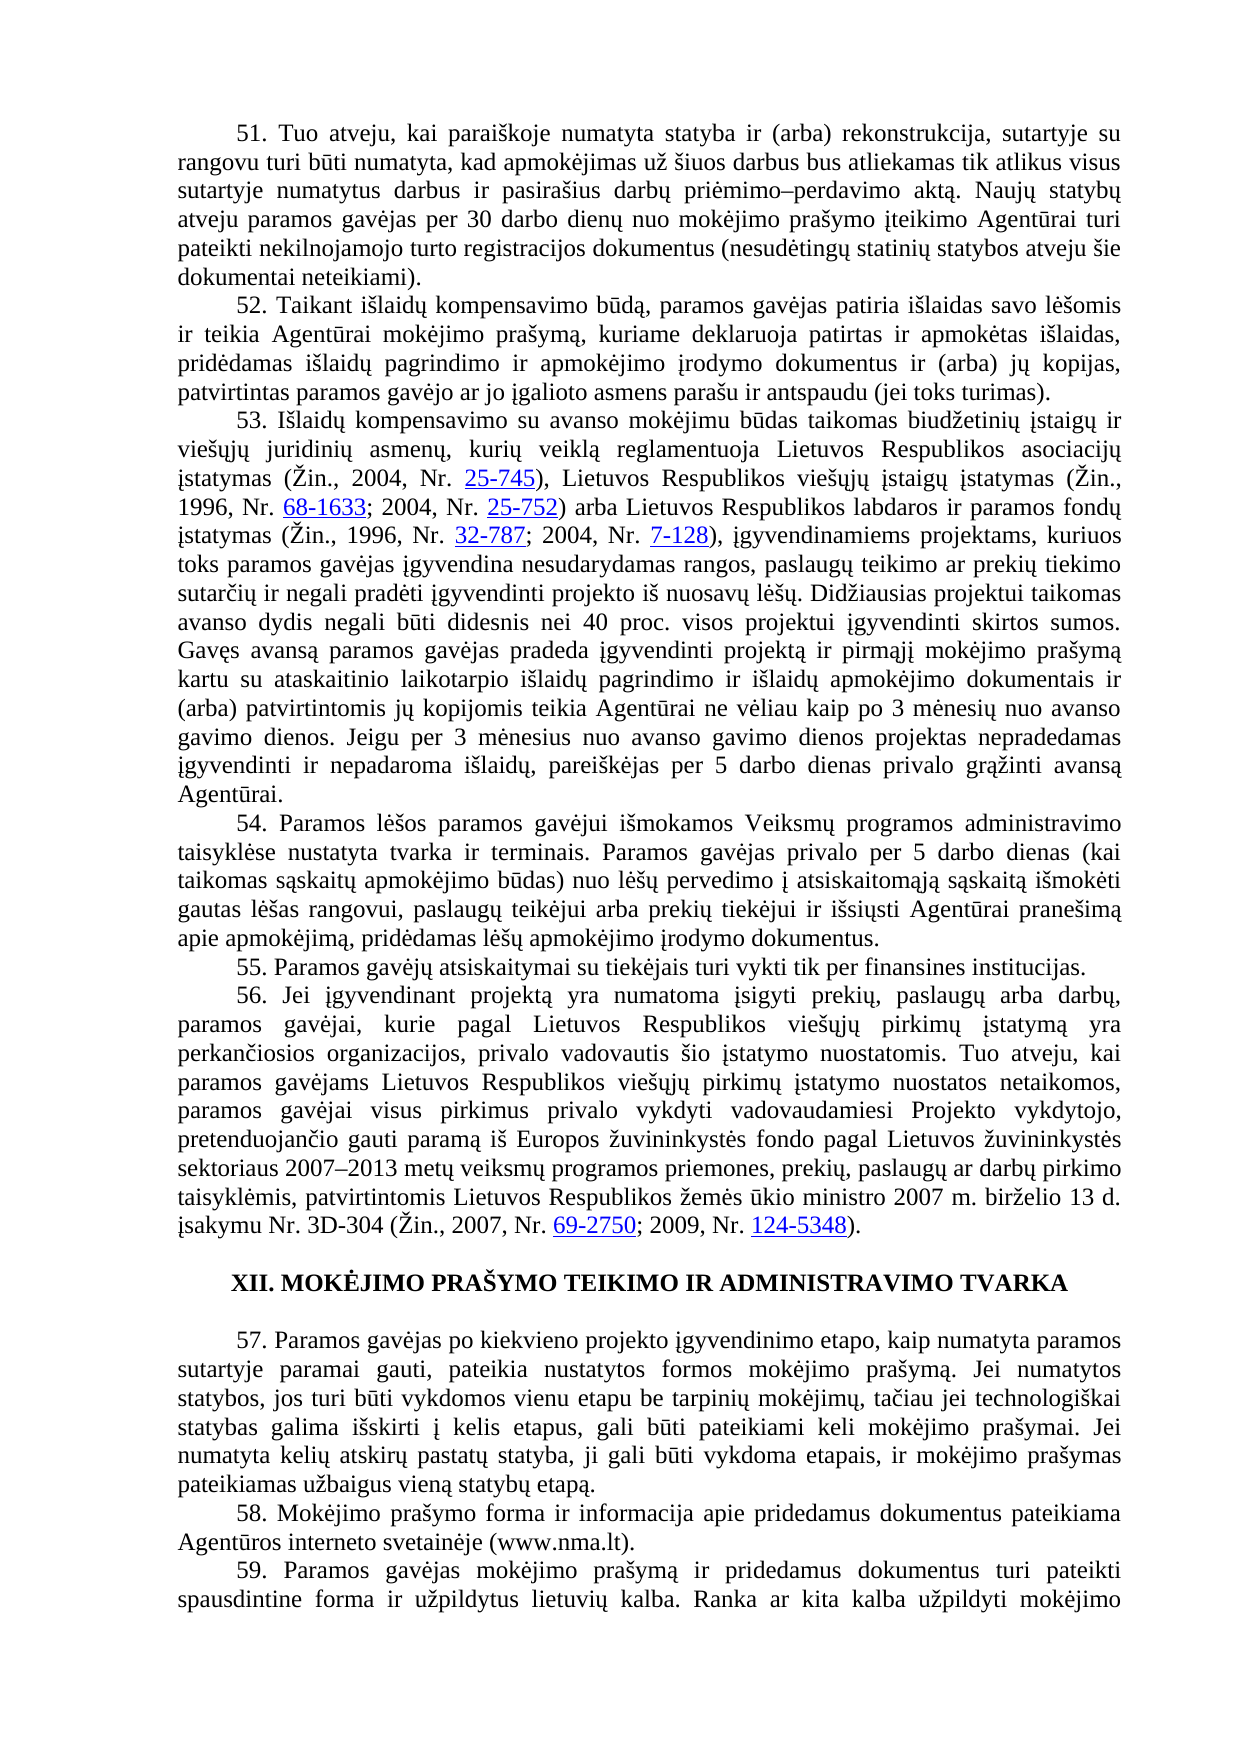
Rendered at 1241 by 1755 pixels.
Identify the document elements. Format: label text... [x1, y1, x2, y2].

text 57. Paramos gavėjas po kiekvieno projekto įgyvendinimo etapo, kaip numatyta paramos sutartyje paramai gauti, pateikia nustatytos formos mokėjimo prašymą. Jei numatytos statybos, jos turi būti vykdomos vienu etapu be tarpinių mokėjimų, tačiau jei technologiškai statybas galima išskirti į kelis etapus, gali būti pateikiami keli mokėjimo prašymai. Jei numatyta kelių atskirų pastatų statyba, ji gali būti vykdoma etapais, ir mokėjimo prašymas pateikiamas užbaigus vieną statybų etapą. [177, 1326, 1122, 1498]
text 52. Taikant išlaidų kompensavimo būdą, paramos gavėjas patiria išlaidas savo lėšomis ir teikia Agentūrai mokėjimo prašymą, kuriame deklaruoja patirtas ir apmokėtas išlaidas, pridėdamas išlaidų pagrindimo ir apmokėjimo įrodymo dokumentus ir (arba) jų kopijas, patvirtintas paramos gavėjo ar jo įgalioto asmens parašu ir antspaudu (jei toks turimas). [177, 291, 1122, 406]
text 54. Paramos lėšos paramos gavėjui išmokamos Veiksmų programos administravimo taisyklėse nustatyta tvarka ir terminais. Paramos gavėjas privalo per 5 darbo dienas (kai taikomas sąskaitų apmokėjimo būdas) nuo lėšų pervedimo į atsiskaitomąją sąskaitą išmokėti gautas lėšas rangovui, paslaugų teikėjui arba prekių tiekėjui ir išsiųsti Agentūrai pranešimą apie apmokėjimą, pridėdamas lėšų apmokėjimo įrodymo dokumentus. [177, 808, 1122, 952]
text 56. Jei įgyvendinant projektą yra numatoma įsigyti prekių, paslaugų arba darbų, paramos gavėjai, kurie pagal Lietuvos Respublikos viešųjų pirkimų įstatymą yra perkančiosios organizacijos, privalo vadovautis šio įstatymo nuostatomis. Tuo atveju, kai paramos gavėjams Lietuvos Respublikos viešųjų pirkimų įstatymo nuostatos netaikomos, paramos gavėjai visus pirkimus privalo vykdyti vadovaudamiesi Projekto vykdytojo, pretenduojančio gauti paramą iš Europos žuvininkystės fondo pagal Lietuvos žuvininkystės sektoriaus 2007–2013 metų veiksmų programos priemones, prekių, paslaugų ar darbų pirkimo taisyklėmis, patvirtintomis Lietuvos Respublikos žemės ūkio ministro 2007 m. birželio 13 d. įsakymu Nr. 3D-304 (Žin., 2007, Nr. 69-2750; 2009, Nr. 124-5348). [177, 981, 1122, 1239]
text 53. Išlaidų kompensavimo su avanso mokėjimu būdas taikomas biudžetinių įstaigų ir viešųjų juridinių asmenų, kurių veiklą reglamentuoja Lietuvos Respublikos asociacijų įstatymas (Žin., 2004, Nr. 25-745), Lietuvos Respublikos viešųjų įstaigų įstatymas (Žin., 1996, Nr. 68-1633; 2004, Nr. 25-752) arba Lietuvos Respublikos labdaros ir paramos fondų įstatymas (Žin., 1996, Nr. 32-787; 2004, Nr. 7-128), įgyvendinamiems projektams, kuriuos toks paramos gavėjas įgyvendina nesudarydamas rangos, paslaugų teikimo ar prekių tiekimo sutarčių ir negali pradėti įgyvendinti projekto iš nuosavų lėšų. Didžiausias projektui taikomas avanso dydis negali būti didesnis nei 40 proc. visos projektui įgyvendinti skirtos sumos. Gavęs avansą paramos gavėjas pradeda įgyvendinti projektą ir pirmąjį mokėjimo prašymą kartu su ataskaitinio laikotarpio išlaidų pagrindimo ir išlaidų apmokėjimo dokumentais ir (arba) patvirtintomis jų kopijomis teikia Agentūrai ne vėliau kaip po 3 mėnesių nuo avanso gavimo dienos. Jeigu per 3 mėnesius nuo avanso gavimo dienos projektas nepradedamas įgyvendinti ir nepadaroma išlaidų, pareiškėjas per 5 darbo dienas privalo grąžinti avansą Agentūrai. [177, 406, 1122, 808]
text 51. Tuo atveju, kai paraiškoje numatyta statyba ir (arba) rekonstrukcija, sutartyje su rangovu turi būti numatyta, kad apmokėjimas už šiuos darbus bus atliekamas tik atlikus visus sutartyje numatytus darbus ir pasirašius darbų priėmimo–perdavimo aktą. Naujų statybų atveju paramos gavėjas per 30 darbo dienų nuo mokėjimo prašymo įteikimo Agentūrai turi pateikti nekilnojamojo turto registracijos dokumentus (nesudėtingų statinių statybos atveju šie dokumentai neteikiami). [177, 118, 1122, 291]
text 58. Mokėjimo prašymo forma ir informacija apie pridedamus dokumentus pateikiama Agentūros interneto svetainėje (www.nma.lt). [177, 1498, 1122, 1556]
text XII. MOKĖJIMO PRAŠYMO TEIKIMO IR ADMINISTRAVIMO TVARKA [177, 1268, 1122, 1297]
text 59. Paramos gavėjas mokėjimo prašymą ir pridedamus dokumentus turi pateikti spausdintine forma ir užpildytus lietuvių kalba. Ranka ar kita kalba užpildyti mokėjimo [177, 1556, 1122, 1613]
text 55. Paramos gavėjų atsiskaitymai su tiekėjais turi vykti tik per finansines institucijas. [177, 952, 1122, 981]
